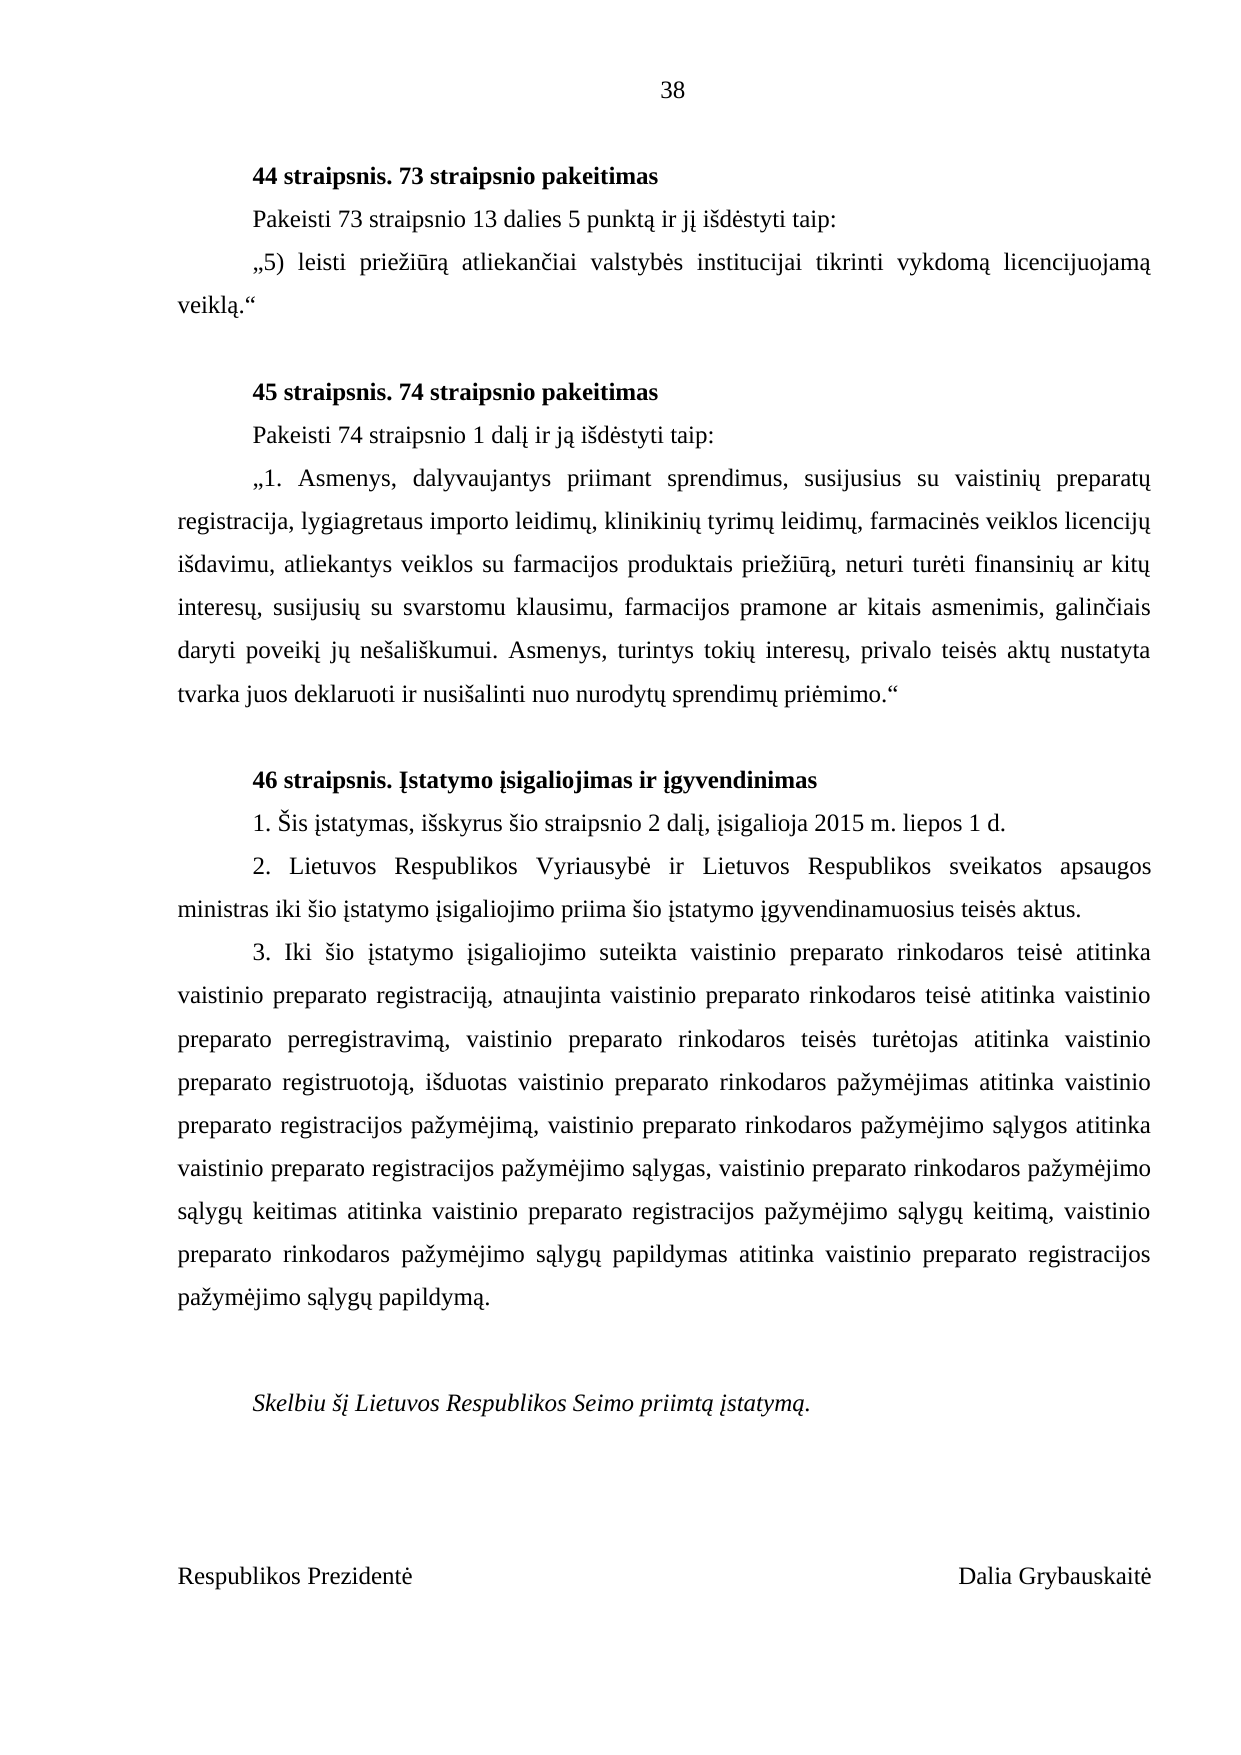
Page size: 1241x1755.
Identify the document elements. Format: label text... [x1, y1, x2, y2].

text 3. Iki šio įstatymo įsigaliojimo suteikta vaistinio preparato rinkodaros teisė atitinka vaistinio preparato registraciją, atnaujinta vaistinio preparato rinkodaros teisė atitinka vaistinio preparato perregistravimą, vaistinio preparato rinkodaros teisės turėtojas atitinka vaistinio preparato registruotoją, išduotas vaistinio preparato rinkodaros pažymėjimas atitinka vaistinio preparato registracijos pažymėjimą, vaistinio preparato rinkodaros pažymėjimo sąlygos atitinka vaistinio preparato registracijos pažymėjimo sąlygas, vaistinio preparato rinkodaros pažymėjimo sąlygų keitimas atitinka vaistinio preparato registracijos pažymėjimo sąlygų keitimą, vaistinio preparato rinkodaros pažymėjimo sąlygų papildymas atitinka vaistinio preparato registracijos pažymėjimo sąlygų papildymą. [177, 937, 1152, 1311]
text Respublikos Prezidentė Dalia Grybauskaitė [177, 1561, 1152, 1590]
text Pakeisti 73 straipsnio 13 dalies 5 punktą ir jį išdėstyti taip: [177, 204, 1152, 233]
text „1. Asmenys, dalyvaujantys priimant sprendimus, susijusius su vaistinių preparatų registracija, lygiagretaus importo leidimų, klinikinių tyrimų leidimų, farmacinės veiklos licencijų išdavimu, atliekantys veiklos su farmacijos produktais priežiūrą, neturi turėti finansinių ar kitų interesų, susijusių su svarstomu klausimu, farmacijos pramone ar kitais asmenimis, galinčiais daryti poveikį jų nešališkumui. Asmenys, turintys tokių interesų, privalo teisės aktų nustatyta tvarka juos deklaruoti ir nusišalinti nuo nurodytų sprendimų priėmimo.“ [177, 463, 1152, 707]
text 45 straipsnis. 74 straipsnio pakeitimas [177, 377, 1152, 406]
text 46 straipsnis. Įstatymo įsigaliojimas ir įgyvendinimas [177, 765, 1152, 794]
text Pakeisti 74 straipsnio 1 dalį ir ją išdėstyti taip: [177, 420, 1152, 449]
text 1. Šis įstatymas, išskyrus šio straipsnio 2 dalį, įsigalioja 2015 m. liepos 1 d. [177, 808, 1152, 837]
text 44 straipsnis. 73 straipsnio pakeitimas [177, 161, 1152, 190]
text „5) leisti priežiūrą atliekančiai valstybės institucijai tikrinti vykdomą licencijuojamą veiklą.“ [177, 247, 1152, 319]
text Skelbiu šį Lietuvos Respublikos Seimo priimtą įstatymą. [177, 1388, 1152, 1417]
text 2. Lietuvos Respublikos Vyriausybė ir Lietuvos Respublikos sveikatos apsaugos ministras iki šio įstatymo įsigaliojimo priima šio įstatymo įgyvendinamuosius teisės aktus. [177, 851, 1152, 923]
